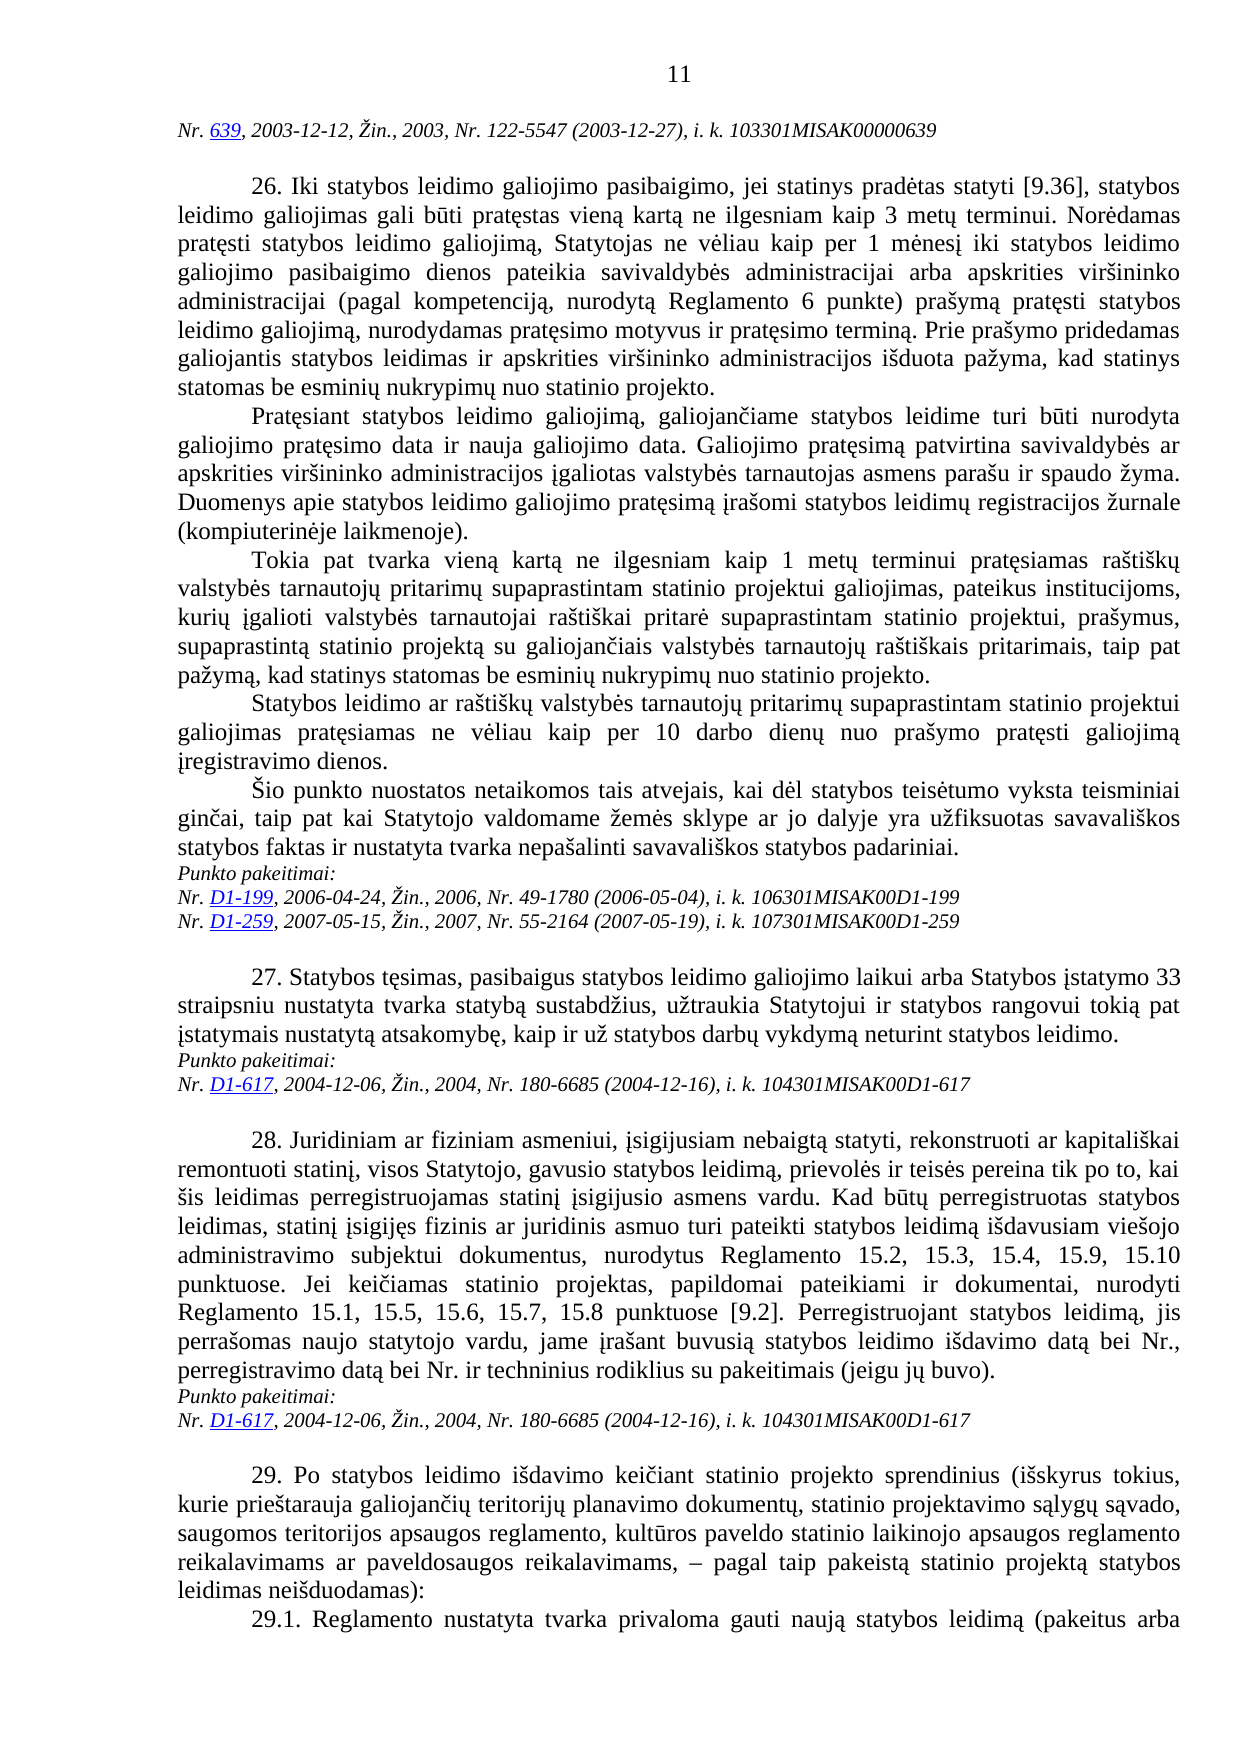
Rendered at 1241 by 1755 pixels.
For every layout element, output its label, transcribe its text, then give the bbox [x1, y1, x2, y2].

text Punkto pakeitimai: [177, 861, 1181, 885]
text Nr. D1-617, 2004-12-06, Žin., 2004, Nr. 180-6685 (2004-12-16), i. k. 104301MISAK00D1-617 [177, 1072, 1181, 1096]
text 28. Juridiniam ar fiziniam asmeniui, įsigijusiam nebaigtą statyti, rekonstruoti ar kapitališkai remontuoti statinį, visos Statytojo, gavusio statybos leidimą, prievolės ir teisės pereina tik po to, kai šis leidimas perregistruojamas statinį įsigijusio asmens vardu. Kad būtų perregistruotas statybos leidimas, statinį įsigijęs fizinis ar juridinis asmuo turi pateikti statybos leidimą išdavusiam viešojo administravimo subjektui dokumentus, nurodytus Reglamento 15.2, 15.3, 15.4, 15.9, 15.10 punktuose. Jei keičiamas statinio projektas, papildomai pateikiami ir dokumentai, nurodyti Reglamento 15.1, 15.5, 15.6, 15.7, 15.8 punktuose [9.2]. Perregistruojant statybos leidimą, jis perrašomas naujo statytojo vardu, jame įrašant buvusią statybos leidimo išdavimo datą bei Nr., perregistravimo datą bei Nr. ir techninius rodiklius su pakeitimais (jeigu jų buvo). [177, 1125, 1181, 1384]
text Nr. D1-199, 2006-04-24, Žin., 2006, Nr. 49-1780 (2006-05-04), i. k. 106301MISAK00D1-199 [177, 885, 1181, 909]
text Tokia pat tvarka vieną kartą ne ilgesniam kaip 1 metų terminui pratęsiamas raštiškų valstybės tarnautojų pritarimų supaprastintam statinio projektui galiojimas, pateikus institucijoms, kurių įgalioti valstybės tarnautojai raštiškai pritarė supaprastintam statinio projektui, prašymus, supaprastintą statinio projektą su galiojančiais valstybės tarnautojų raštiškais pritarimais, taip pat pažymą, kad statinys statomas be esminių nukrypimų nuo statinio projekto. [177, 545, 1181, 688]
text Punkto pakeitimai: [177, 1384, 1181, 1408]
text Nr. D1-617, 2004-12-06, Žin., 2004, Nr. 180-6685 (2004-12-16), i. k. 104301MISAK00D1-617 [177, 1408, 1181, 1432]
text 27. Statybos tęsimas, pasibaigus statybos leidimo galiojimo laikui arba Statybos įstatymo 33 straipsniu nustatyta tvarka statybą sustabdžius, užtraukia Statytojui ir statybos rangovui tokią pat įstatymais nustatytą atsakomybę, kaip ir už statybos darbų vykdymą neturint statybos leidimo. [177, 962, 1181, 1048]
text Statybos leidimo ar raštiškų valstybės tarnautojų pritarimų supaprastintam statinio projektui galiojimas pratęsiamas ne vėliau kaip per 10 darbo dienų nuo prašymo pratęsti galiojimą įregistravimo dienos. [177, 688, 1181, 775]
text Punkto pakeitimai: [177, 1048, 1181, 1072]
text 29. Po statybos leidimo išdavimo keičiant statinio projekto sprendinius (išskyrus tokius, kurie prieštarauja galiojančių teritorijų planavimo dokumentų, statinio projektavimo sąlygų sąvado, saugomos teritorijos apsaugos reglamento, kultūros paveldo statinio laikinojo apsaugos reglamento reikalavimams ar paveldosaugos reikalavimams, – pagal taip pakeistą statinio projektą statybos leidimas neišduodamas): [177, 1461, 1181, 1604]
text Šio punkto nuostatos netaikomos tais atvejais, kai dėl statybos teisėtumo vyksta teisminiai ginčai, taip pat kai Statytojo valdomame žemės sklype ar jo dalyje yra užfiksuotas savavališkos statybos faktas ir nustatyta tvarka nepašalinti savavališkos statybos padariniai. [177, 775, 1181, 861]
text 29.1. Reglamento nustatyta tvarka privaloma gauti naują statybos leidimą (pakeitus arba [177, 1604, 1181, 1633]
text Pratęsiant statybos leidimo galiojimą, galiojančiame statybos leidime turi būti nurodyta galiojimo pratęsimo data ir nauja galiojimo data. Galiojimo pratęsimą patvirtina savivaldybės ar apskrities viršininko administracijos įgaliotas valstybės tarnautojas asmens parašu ir spaudo žyma. Duomenys apie statybos leidimo galiojimo pratęsimą įrašomi statybos leidimų registracijos žurnale (kompiuterinėje laikmenoje). [177, 401, 1181, 545]
text 26. Iki statybos leidimo galiojimo pasibaigimo, jei statinys pradėtas statyti [9.36], statybos leidimo galiojimas gali būti pratęstas vieną kartą ne ilgesniam kaip 3 metų terminui. Norėdamas pratęsti statybos leidimo galiojimą, Statytojas ne vėliau kaip per 1 mėnesį iki statybos leidimo galiojimo pasibaigimo dienos pateikia savivaldybės administracijai arba apskrities viršininko administracijai (pagal kompetenciją, nurodytą Reglamento 6 punkte) prašymą pratęsti statybos leidimo galiojimą, nurodydamas pratęsimo motyvus ir pratęsimo terminą. Prie prašymo pridedamas galiojantis statybos leidimas ir apskrities viršininko administracijos išduota pažyma, kad statinys statomas be esminių nukrypimų nuo statinio projekto. [177, 171, 1181, 401]
text Nr. 639, 2003-12-12, Žin., 2003, Nr. 122-5547 (2003-12-27), i. k. 103301MISAK00000639 [177, 118, 1181, 142]
text Nr. D1-259, 2007-05-15, Žin., 2007, Nr. 55-2164 (2007-05-19), i. k. 107301MISAK00D1-259 [177, 909, 1181, 933]
